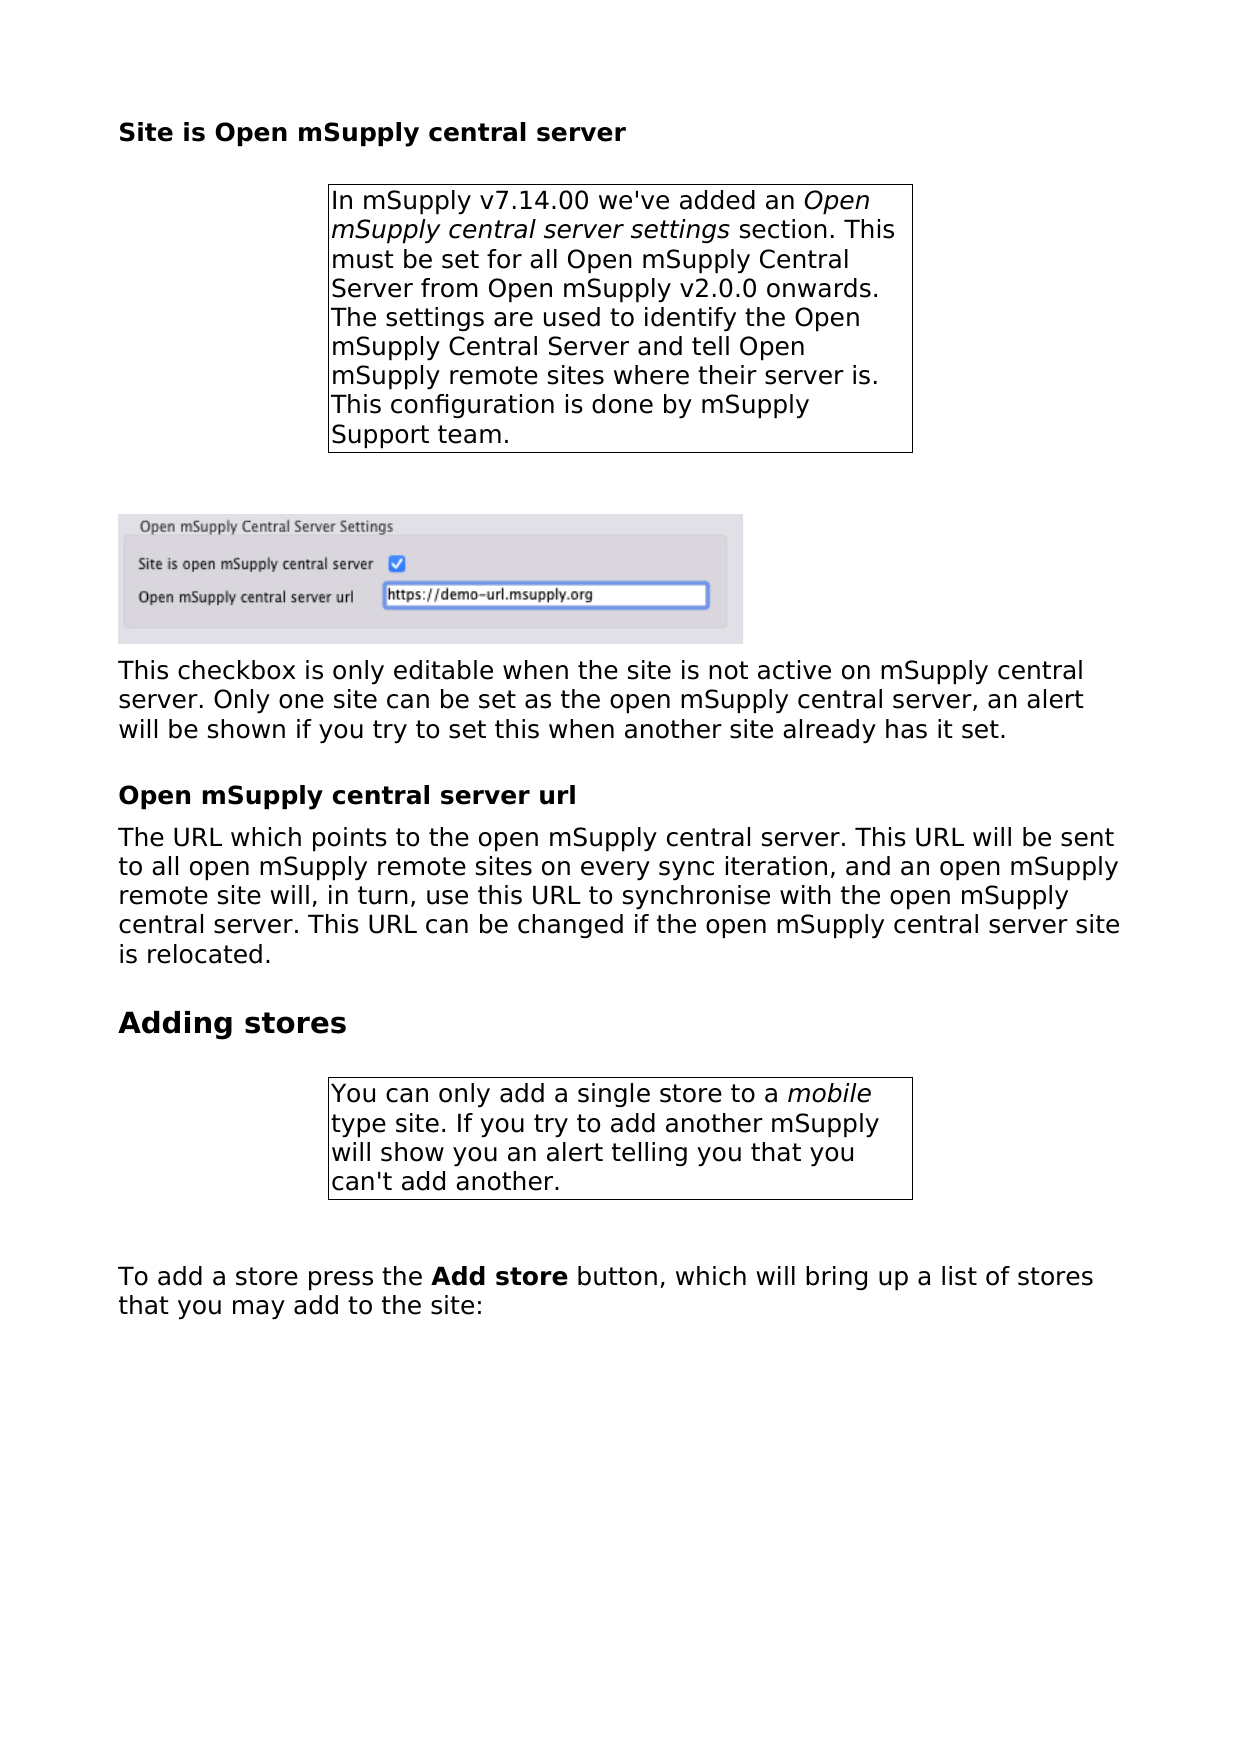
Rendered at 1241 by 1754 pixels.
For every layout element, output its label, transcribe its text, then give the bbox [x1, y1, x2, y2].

subtitle Open mSupply central server url [118, 782, 1122, 811]
text To add a store press the Add store button, which will bring up a list of stores that you may add to the site: [118, 1262, 1122, 1320]
text This checkbox is only editable when the site is not active on mSupply central server. Only one site can be set as the open mSupply central server, an alert will be shown if you try to set this when another site already has it set. [118, 657, 1122, 744]
subtitle Adding stores [118, 1007, 1122, 1041]
table_header You can only add a single store to a mobile type site. If you try to add another mSupply will show you an alert telling you that you can't add another. [329, 1078, 912, 1199]
subtitle Site is Open mSupply central server [118, 118, 1122, 147]
picture [118, 514, 744, 644]
table_header In mSupply v7.14.00 we've added an Open mSupply central server settings section. This must be set for all Open mSupply Central Server from Open mSupply v2.0.0 onwards. The settings are used to identify the Open mSupply Central Server and tell Open mSupply remote sites where their server is. This configuration is done by mSupply Support team. [329, 185, 912, 452]
text The URL which points to the open mSupply central server. This URL will be sent to all open mSupply remote sites on every sync iteration, and an open mSupply remote site will, in turn, use this URL to synchronise with the open mSupply central server. This URL can be changed if the open mSupply central server site is relocated. [118, 823, 1122, 969]
